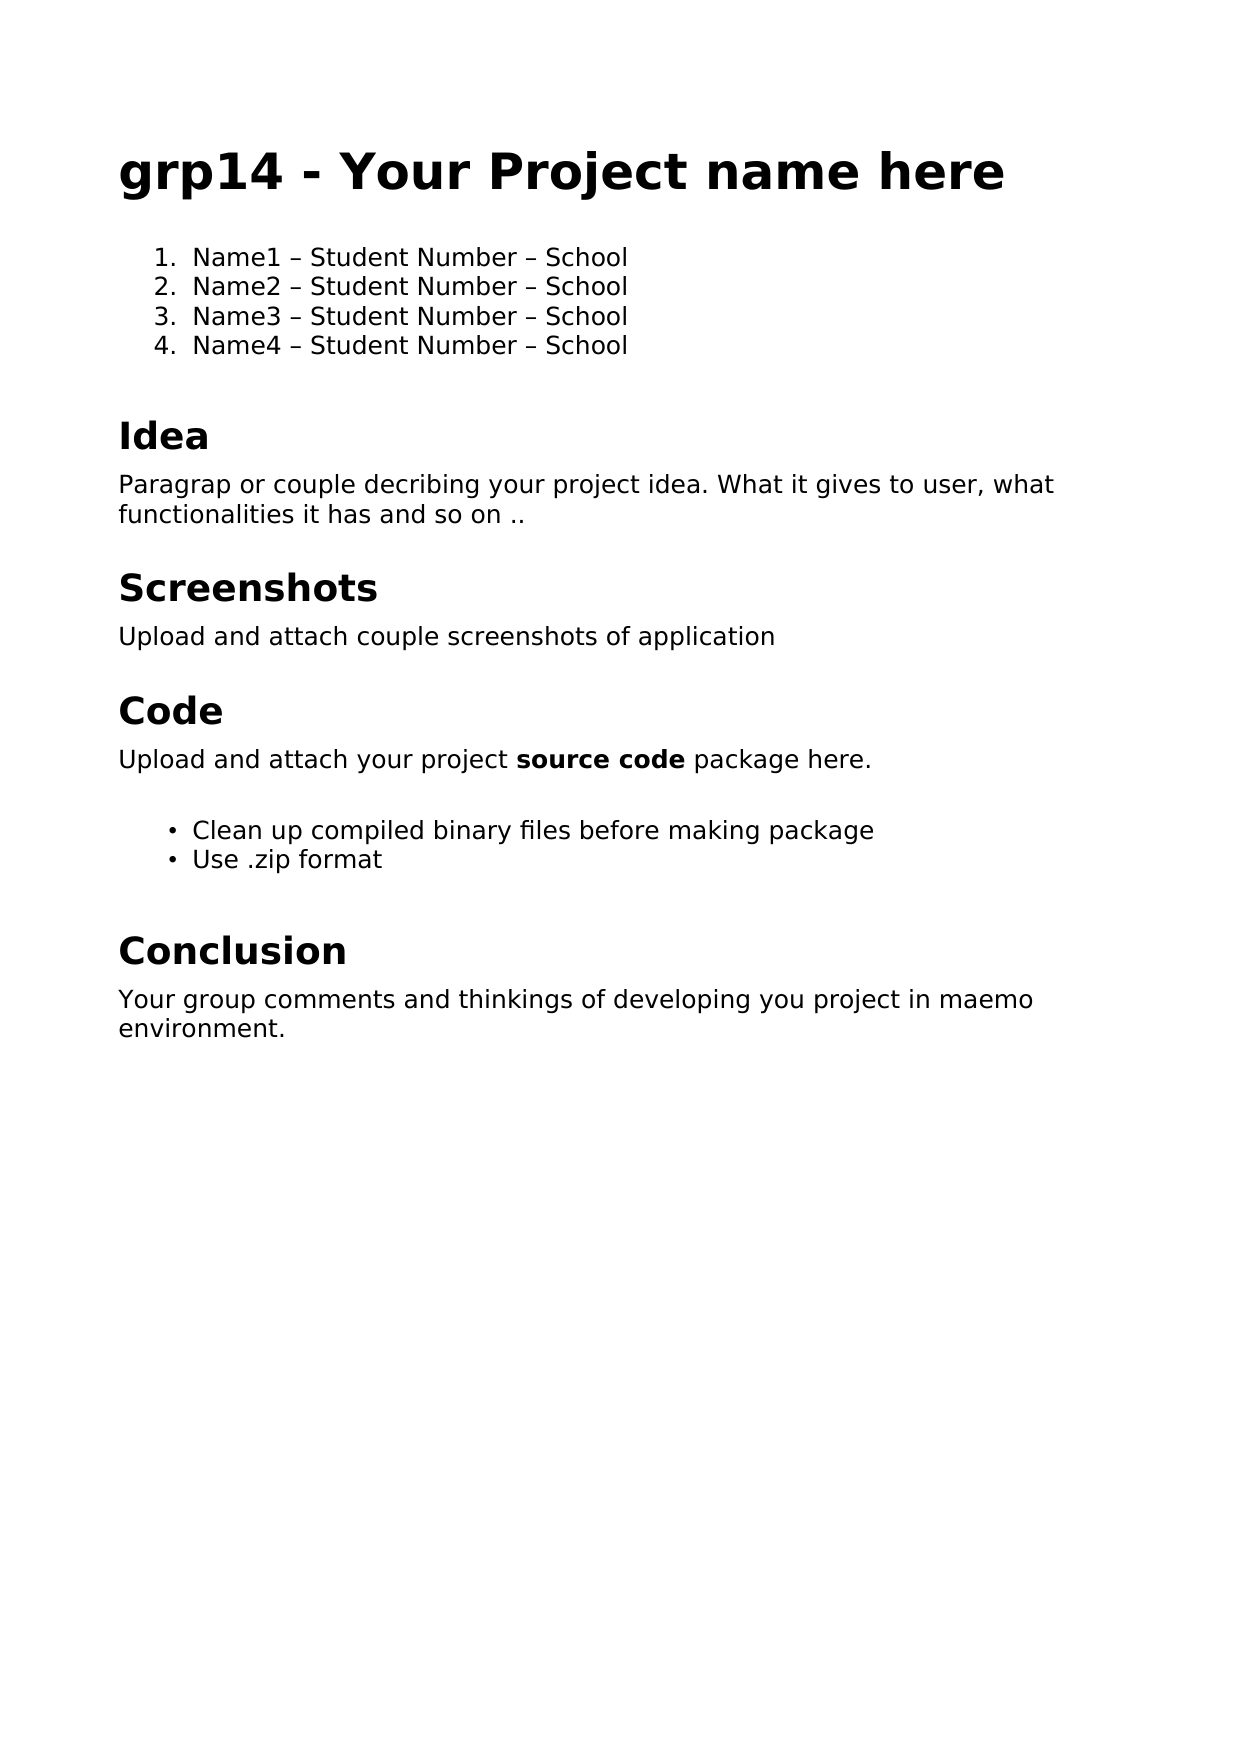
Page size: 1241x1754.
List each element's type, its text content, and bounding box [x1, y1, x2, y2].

text Your group comments and thinkings of developing you project in maemo environment. [118, 986, 1122, 1044]
subtitle Screenshots [118, 566, 1122, 610]
subtitle grp14 - Your Project name here [118, 143, 1122, 201]
list Name4 – Student Number – School [177, 331, 1122, 360]
subtitle Code [118, 689, 1122, 733]
list Name3 – Student Number – School [177, 302, 1122, 331]
text Upload and attach your project source code package here. [118, 745, 1122, 774]
list Name2 – Student Number – School [177, 272, 1122, 302]
subtitle Idea [118, 414, 1122, 458]
subtitle Conclusion [118, 929, 1122, 973]
list Use .zip format [177, 846, 1122, 875]
list Clean up compiled binary files before making package [177, 817, 1122, 846]
text Upload and attach couple screenshots of application [118, 623, 1122, 652]
list Name1 – Student Number – School [177, 243, 1122, 272]
text Paragrap or couple decribing your project idea. What it gives to user, what functionalities it has and so on .. [118, 471, 1122, 529]
